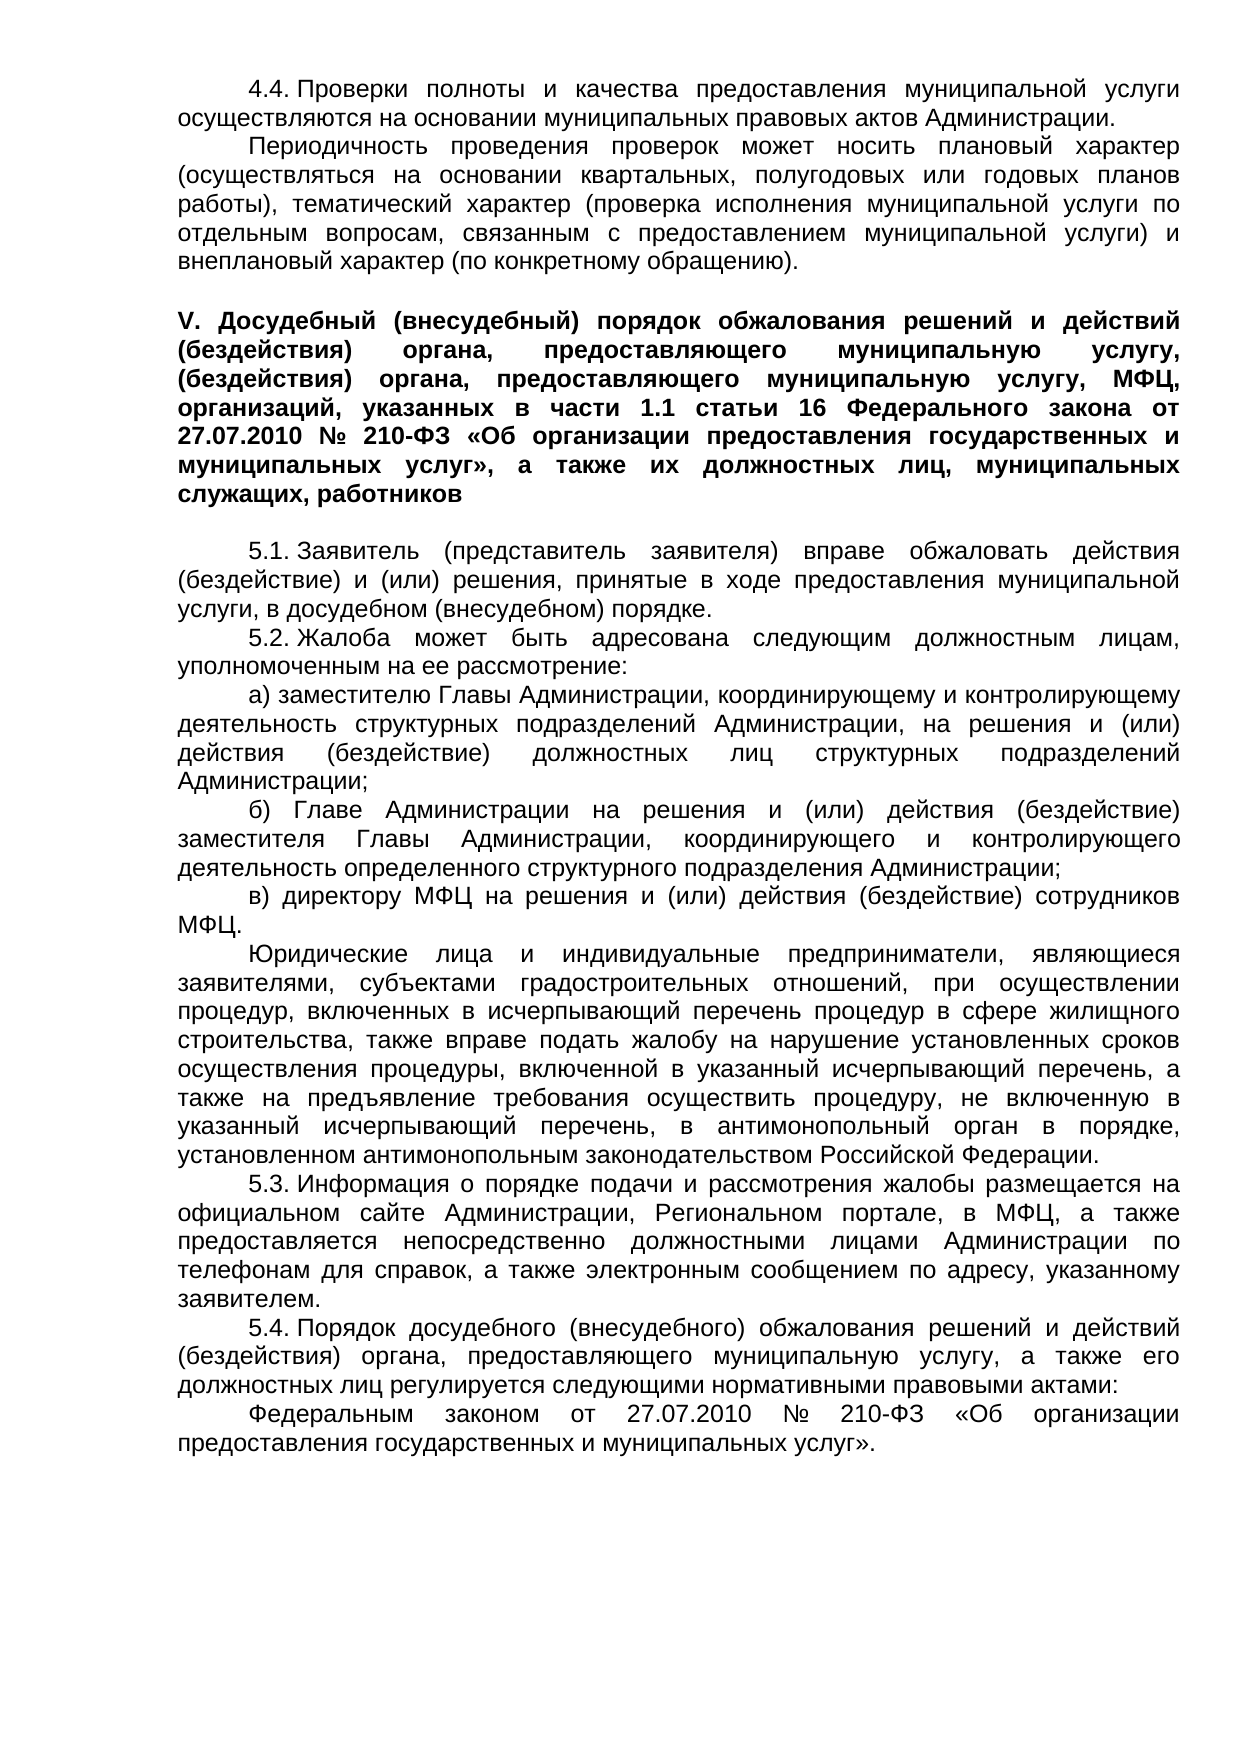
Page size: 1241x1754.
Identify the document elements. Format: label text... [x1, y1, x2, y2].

text 5.4. Порядок досудебного (внесудебного) обжалования решений и действий (бездействия) органа, предоставляющего муниципальную услугу, а также его должностных лиц регулируется следующими нормативными правовыми актами: [177, 1313, 1181, 1399]
text Периодичность проведения проверок может носить плановый характер (осуществляться на основании квартальных, полугодовых или годовых планов работы), тематический характер (проверка исполнения муниципальной услуги по отдельным вопросам, связанным с предоставлением муниципальной услуги) и внеплановый характер (по конкретному обращению). [177, 131, 1181, 275]
text Федеральным законом от 27.07.2010 № 210-ФЗ «Об организации предоставления государственных и муниципальных услуг». [177, 1399, 1181, 1456]
text а) заместителю Главы Администрации, координирующему и контролирующему деятельность структурных подразделений Администрации, на решения и (или) действия (бездействие) должностных лиц структурных подразделений Администрации; [177, 680, 1181, 795]
text 5.3. Информация о порядке подачи и рассмотрения жалобы размещается на официальном сайте Администрации, Региональном портале, в МФЦ, а также предоставляется непосредственно должностными лицами Администрации по телефонам для справок, а также электронным сообщением по адресу, указанному заявителем. [177, 1169, 1181, 1313]
text V. Досудебный (внесудебный) порядок обжалования решений и действий (бездействия) органа, предоставляющего муниципальную услугу, (бездействия) органа, предоставляющего муниципальную услугу, МФЦ, организаций, указанных в части 1.1 статьи 16 Федерального закона от 27.07.2010 № 210-ФЗ «Об организации предоставления государственных и муниципальных услуг», а также их должностных лиц, муниципальных служащих, работников [177, 306, 1181, 508]
text б) Главе Администрации на решения и (или) действия (бездействие) заместителя Главы Администрации, координирующего и контролирующего деятельность определенного структурного подразделения Администрации; [177, 795, 1181, 881]
text в) директору МФЦ на решения и (или) действия (бездействие) сотрудников МФЦ. [177, 881, 1181, 939]
text 5.1. Заявитель (представитель заявителя) вправе обжаловать действия (бездействие) и (или) решения, принятые в ходе предоставления муниципальной услуги, в досудебном (внесудебном) порядке. [177, 536, 1181, 623]
text 4.4. Проверки полноты и качества предоставления муниципальной услуги осуществляются на основании муниципальных правовых актов Администрации. [177, 74, 1181, 131]
text Юридические лица и индивидуальные предприниматели, являющиеся заявителями, субъектами градостроительных отношений, при осуществлении процедур, включенных в исчерпывающий перечень процедур в сфере жилищного строительства, также вправе подать жалобу на нарушение установленных сроков осуществления процедуры, включенной в указанный исчерпывающий перечень, а также на предъявление требования осуществить процедуру, не включенную в указанный исчерпывающий перечень, в антимонопольный орган в порядке, установленном антимонопольным законодательством Российской Федерации. [177, 939, 1181, 1169]
text 5.2. Жалоба может быть адресована следующим должностным лицам, уполномоченным на ее рассмотрение: [177, 623, 1181, 680]
